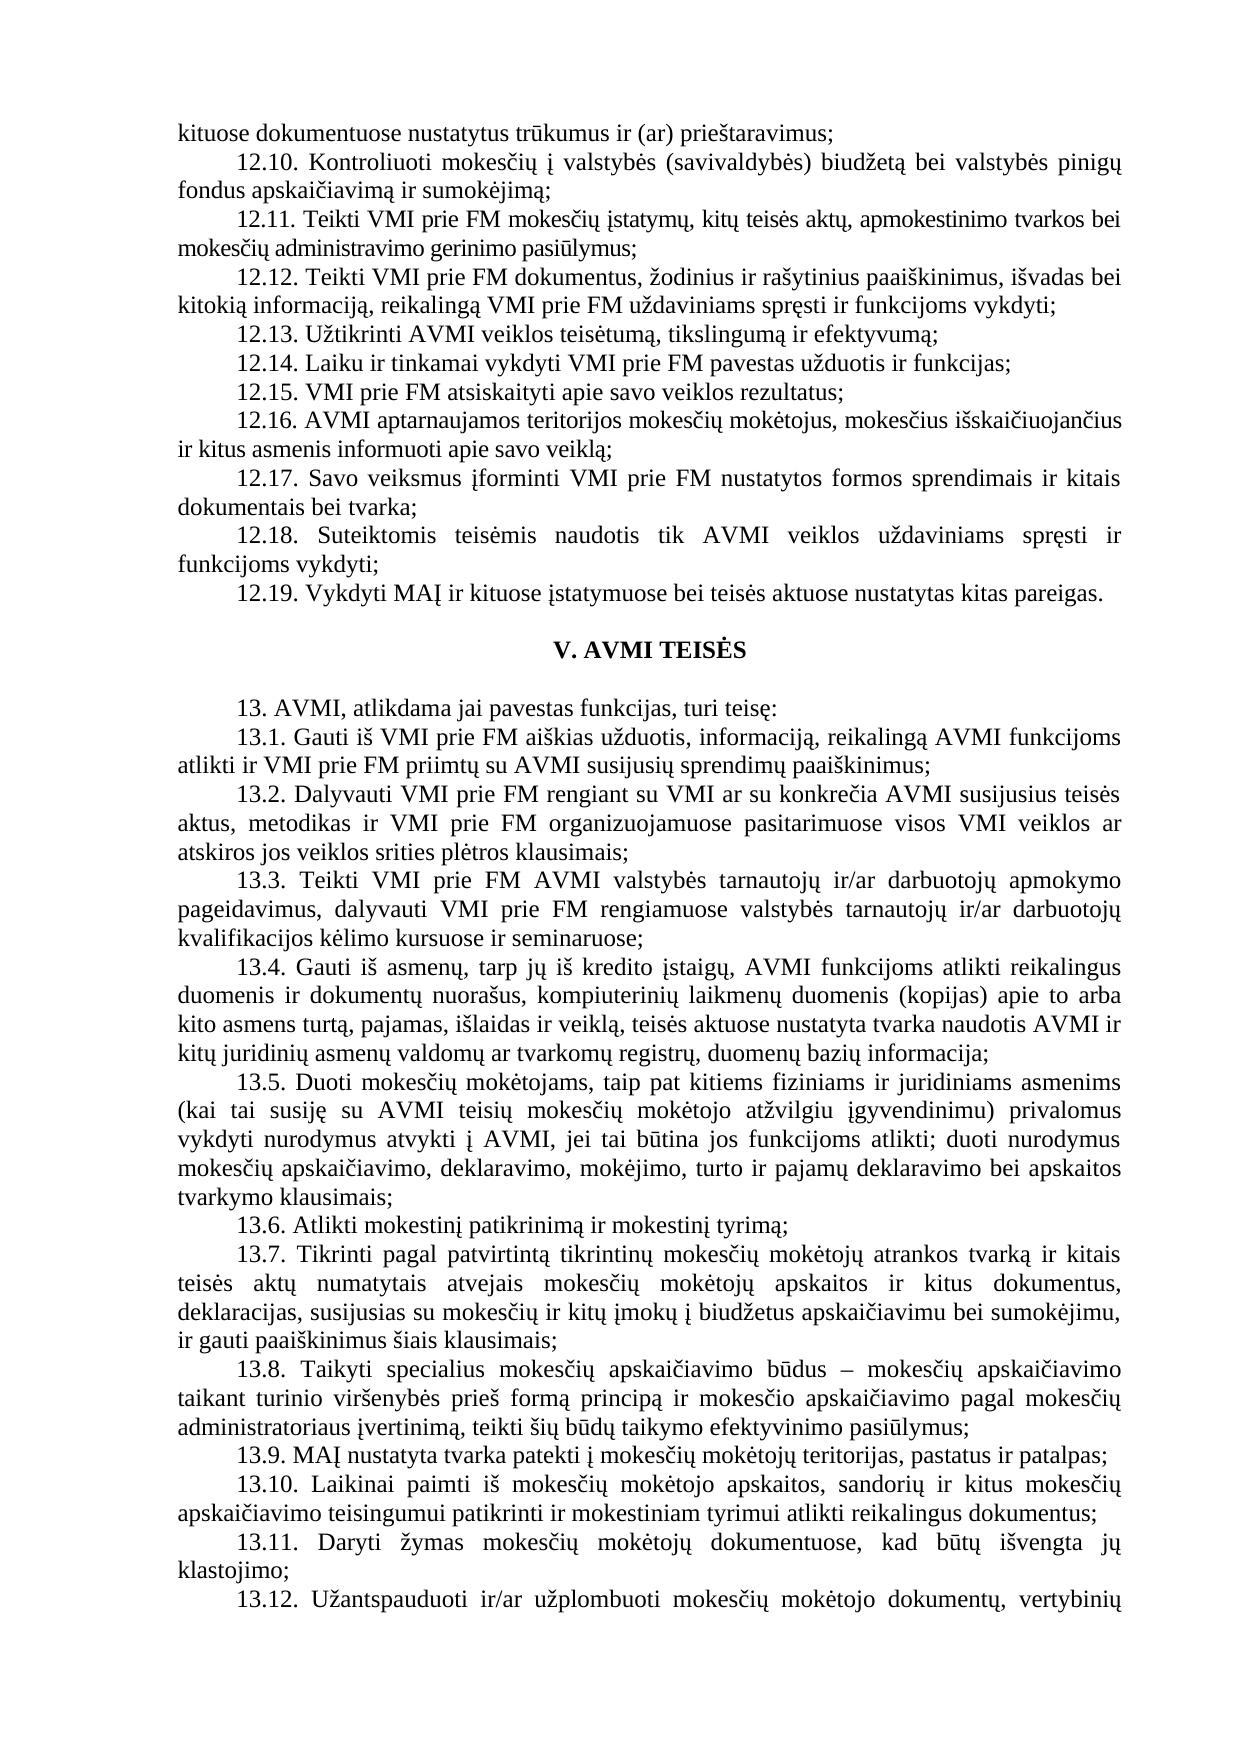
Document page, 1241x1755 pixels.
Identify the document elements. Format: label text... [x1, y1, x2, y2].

text 13.2. Dalyvauti VMI prie FM rengiant su VMI ar su konkrečia AVMI susijusius teisės aktus, metodikas ir VMI prie FM organizuojamuose pasitarimuose visos VMI veiklos ar atskiros jos veiklos srities plėtros klausimais; [177, 779, 1122, 866]
text 13.8. Taikyti specialius mokesčių apskaičiavimo būdus – mokesčių apskaičiavimo taikant turinio viršenybės prieš formą principą ir mokesčio apskaičiavimo pagal mokesčių administratoriaus įvertinimą, teikti šių būdų taikymo efektyvinimo pasiūlymus; [177, 1354, 1122, 1441]
text 13.5. Duoti mokesčių mokėtojams, taip pat kitiems fiziniams ir juridiniams asmenims (kai tai susiję su AVMI teisių mokesčių mokėtojo atžvilgiu įgyvendinimu) privalomus vykdyti nurodymus atvykti į AVMI, jei tai būtina jos funkcijoms atlikti; duoti nurodymus mokesčių apskaičiavimo, deklaravimo, mokėjimo, turto ir pajamų deklaravimo bei apskaitos tvarkymo klausimais; [177, 1067, 1122, 1211]
text 13.3. Teikti VMI prie FM AVMI valstybės tarnautojų ir/ar darbuotojų apmokymo pageidavimus, dalyvauti VMI prie FM rengiamuose valstybės tarnautojų ir/ar darbuotojų kvalifikacijos kėlimo kursuose ir seminaruose; [177, 866, 1122, 952]
text 12.16. AVMI aptarnaujamos teritorijos mokesčių mokėtojus, mokesčius išskaičiuojančius ir kitus asmenis informuoti apie savo veiklą; [177, 406, 1122, 463]
text 12.13. Užtikrinti AVMI veiklos teisėtumą, tikslingumą ir efektyvumą; [177, 319, 1122, 348]
text 13. AVMI, atlikdama jai pavestas funkcijas, turi teisę: [177, 693, 1122, 722]
text V. AVMI teisės [177, 636, 1122, 664]
text 12.18. Suteiktomis teisėmis naudotis tik AVMI veiklos uždaviniams spręsti ir funkcijoms vykdyti; [177, 521, 1122, 578]
text 12.19. Vykdyti MAĮ ir kituose įstatymuose bei teisės aktuose nustatytas kitas pareigas. [177, 578, 1122, 607]
text 13.1. Gauti iš VMI prie FM aiškias užduotis, informaciją, reikalingą AVMI funkcijoms atlikti ir VMI prie FM priimtų su AVMI susijusių sprendimų paaiškinimus; [177, 722, 1122, 779]
text 12.17. Savo veiksmus įforminti VMI prie FM nustatytos formos sprendimais ir kitais dokumentais bei tvarka; [177, 463, 1122, 521]
text 12.10. Kontroliuoti mokesčių į valstybės (savivaldybės) biudžetą bei valstybės pinigų fondus apskaičiavimą ir sumokėjimą; [177, 147, 1122, 204]
text 13.6. Atlikti mokestinį patikrinimą ir mokestinį tyrimą; [177, 1211, 1122, 1239]
text 12.12. Teikti VMI prie FM dokumentus, žodinius ir rašytinius paaiškinimus, išvadas bei kitokią informaciją, reikalingą VMI prie FM uždaviniams spręsti ir funkcijoms vykdyti; [177, 262, 1122, 319]
text 13.4. Gauti iš asmenų, tarp jų iš kredito įstaigų, AVMI funkcijoms atlikti reikalingus duomenis ir dokumentų nuorašus, kompiuterinių laikmenų duomenis (kopijas) apie to arba kito asmens turtą, pajamas, išlaidas ir veiklą, teisės aktuose nustatyta tvarka naudotis AVMI ir kitų juridinių asmenų valdomų ar tvarkomų registrų, duomenų bazių informacija; [177, 952, 1122, 1067]
text 12.14. Laiku ir tinkamai vykdyti VMI prie FM pavestas užduotis ir funkcijas; [177, 348, 1122, 377]
text 13.10. Laikinai paimti iš mokesčių mokėtojo apskaitos, sandorių ir kitus mokesčių apskaičiavimo teisingumui patikrinti ir mokestiniam tyrimui atlikti reikalingus dokumentus; [177, 1469, 1122, 1527]
text kituose dokumentuose nustatytus trūkumus ir (ar) prieštaravimus; [177, 118, 1122, 147]
text 13.12. Užantspauduoti ir/ar užplombuoti mokesčių mokėtojo dokumentų, vertybinių [177, 1584, 1122, 1613]
text 13.11. Daryti žymas mokesčių mokėtojų dokumentuose, kad būtų išvengta jų klastojimo; [177, 1527, 1122, 1584]
text 12.11. Teikti VMI prie FM mokesčių įstatymų, kitų teisės aktų, apmokestinimo tvarkos bei mokesčių administravimo gerinimo pasiūlymus; [177, 204, 1122, 262]
text 13.7. Tikrinti pagal patvirtintą tikrintinų mokesčių mokėtojų atrankos tvarką ir kitais teisės aktų numatytais atvejais mokesčių mokėtojų apskaitos ir kitus dokumentus, deklaracijas, susijusias su mokesčių ir kitų įmokų į biudžetus apskaičiavimu bei sumokėjimu, ir gauti paaiškinimus šiais klausimais; [177, 1239, 1122, 1354]
text 13.9. MAĮ nustatyta tvarka patekti į mokesčių mokėtojų teritorijas, pastatus ir patalpas; [177, 1441, 1122, 1469]
text 12.15. VMI prie FM atsiskaityti apie savo veiklos rezultatus; [177, 377, 1122, 406]
